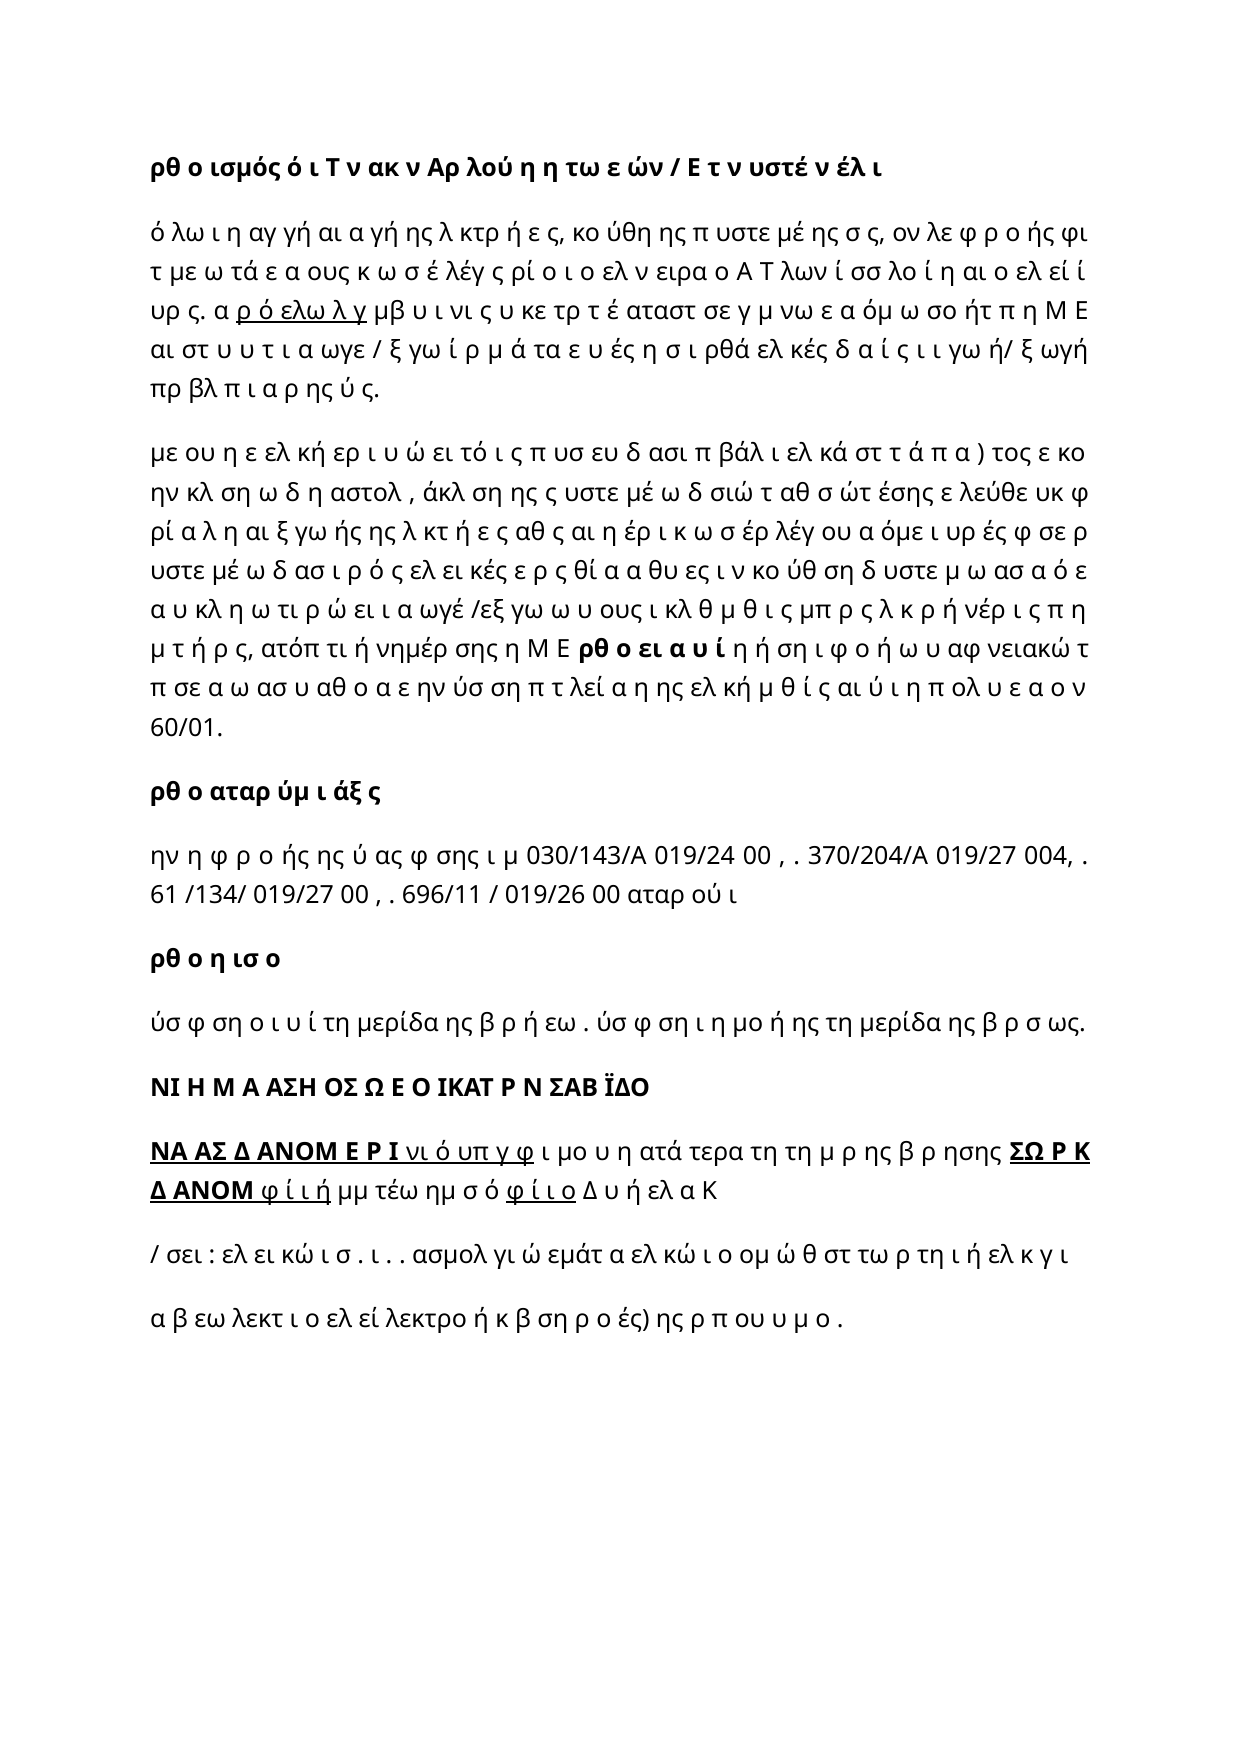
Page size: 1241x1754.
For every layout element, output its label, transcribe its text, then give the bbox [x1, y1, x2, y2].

text α β εω λεκτ ι ο ελ εί λεκτρο ή κ β ση ρ ο ές) ης ρ π ου υ μ ο . [150, 1301, 1090, 1335]
text ρθ ο ισμός ό ι Τ ν ακ ν Αρ λού η η τω ε ών / Ε τ ν υστέ ν έλ ι [150, 150, 1090, 184]
text ρθ ο αταρ ύμ ι άξ ς [150, 773, 1090, 807]
text ρθ ο η ισ ο [150, 941, 1090, 975]
text με ου η ε ελ κή ερ ι υ ώ ει τό ι ς π υσ ευ δ ασι π βάλ ι ελ κά στ τ ά π α ) τος ε κο ην κλ ση ω δ η αστολ , άκλ ση ης ς υστε μέ ω δ σιώ τ αθ σ ώτ έσης ε λεύθε υκ φ ρί α λ η αι ξ γω ής ης λ κτ ή ε ς αθ ς αι η έρ ι κ ω σ έρ λέγ ου α όμε ι υρ ές φ σε ρ υστε μέ ω δ ασ ι ρ ό ς ελ ει κές ε ρ ς θί α α θυ ες ι ν κο ύθ ση δ υστε μ ω ασ α ό ε α υ κλ η ω τι ρ ώ ει ι α ωγέ /εξ γω ω υ ους ι κλ θ μ θ ι ς μπ ρ ς λ κ ρ ή νέρ ι ς π η μ τ ή ρ ς, ατόπ τι ή νημέρ σης η Μ Ε ρθ ο ει α υ ί η ή ση ι φ ο ή ω υ αφ νειακώ τ π σε α ω ασ υ αθ ο α ε ην ύσ ση π τ λεί α η ης ελ κή μ θ ί ς αι ύ ι η π ολ υ ε α ο ν 60/01. [150, 435, 1090, 743]
text ΝΑ ΑΣ Δ ΑΝΟΜ Ε Ρ Ι νι ό υπ γ φ ι μο υ η ατά τερα τη τη μ ρ ης β ρ ησης ΣΩ Ρ Κ Δ ΑΝΟΜ φ ί ι ή μμ τέω ημ σ ό φ ί ι ο Δ υ ή ελ α Κ [150, 1133, 1090, 1207]
text ό λω ι η αγ γή αι α γή ης λ κτρ ή ε ς, κο ύθη ης π υστε μέ ης σ ς, ον λε φ ρ ο ής φι τ με ω τά ε α ους κ ω σ έ λέγ ς ρί ο ι ο ελ ν ειρα ο Α Τ λων ί σσ λο ί η αι ο ελ εί ί υρ ς. α ρ ό ελω λ γ μβ υ ι νι ς υ κε τρ τ έ αταστ σε γ μ νω ε α όμ ω σο ήτ π η Μ Ε αι στ υ υ τ ι α ωγε / ξ γω ί ρ μ ά τα ε υ ές η σ ι ρθά ελ κές δ α ί ς ι ι γω ή/ ξ ωγή πρ βλ π ι α ρ ης ύ ς. [150, 214, 1090, 405]
text ην η φ ρ ο ής ης ύ ας φ σης ι μ 030/143/Α 019/24 00 , . 370/204/Α 019/27 004, . 61 /134/ 019/27 00 , . 696/11 / 019/26 00 αταρ ού ι [150, 837, 1090, 911]
text ΝΙ Η Μ Α ΑΣΗ ΟΣ Ω Ε Ο ΙΚΑΤ Ρ Ν ΣΑΒ ΪΔΟ [150, 1069, 1090, 1103]
text / σει : ελ ει κώ ι σ . ι . . ασμολ γι ώ εμάτ α ελ κώ ι ο ομ ώ θ στ τω ρ τη ι ή ελ κ γ ι [150, 1237, 1090, 1271]
text ύσ φ ση ο ι υ ί τη μερίδα ης β ρ ή εω . ύσ φ ση ι η μο ή ης τη μερίδα ης β ρ σ ως. [150, 1005, 1090, 1039]
